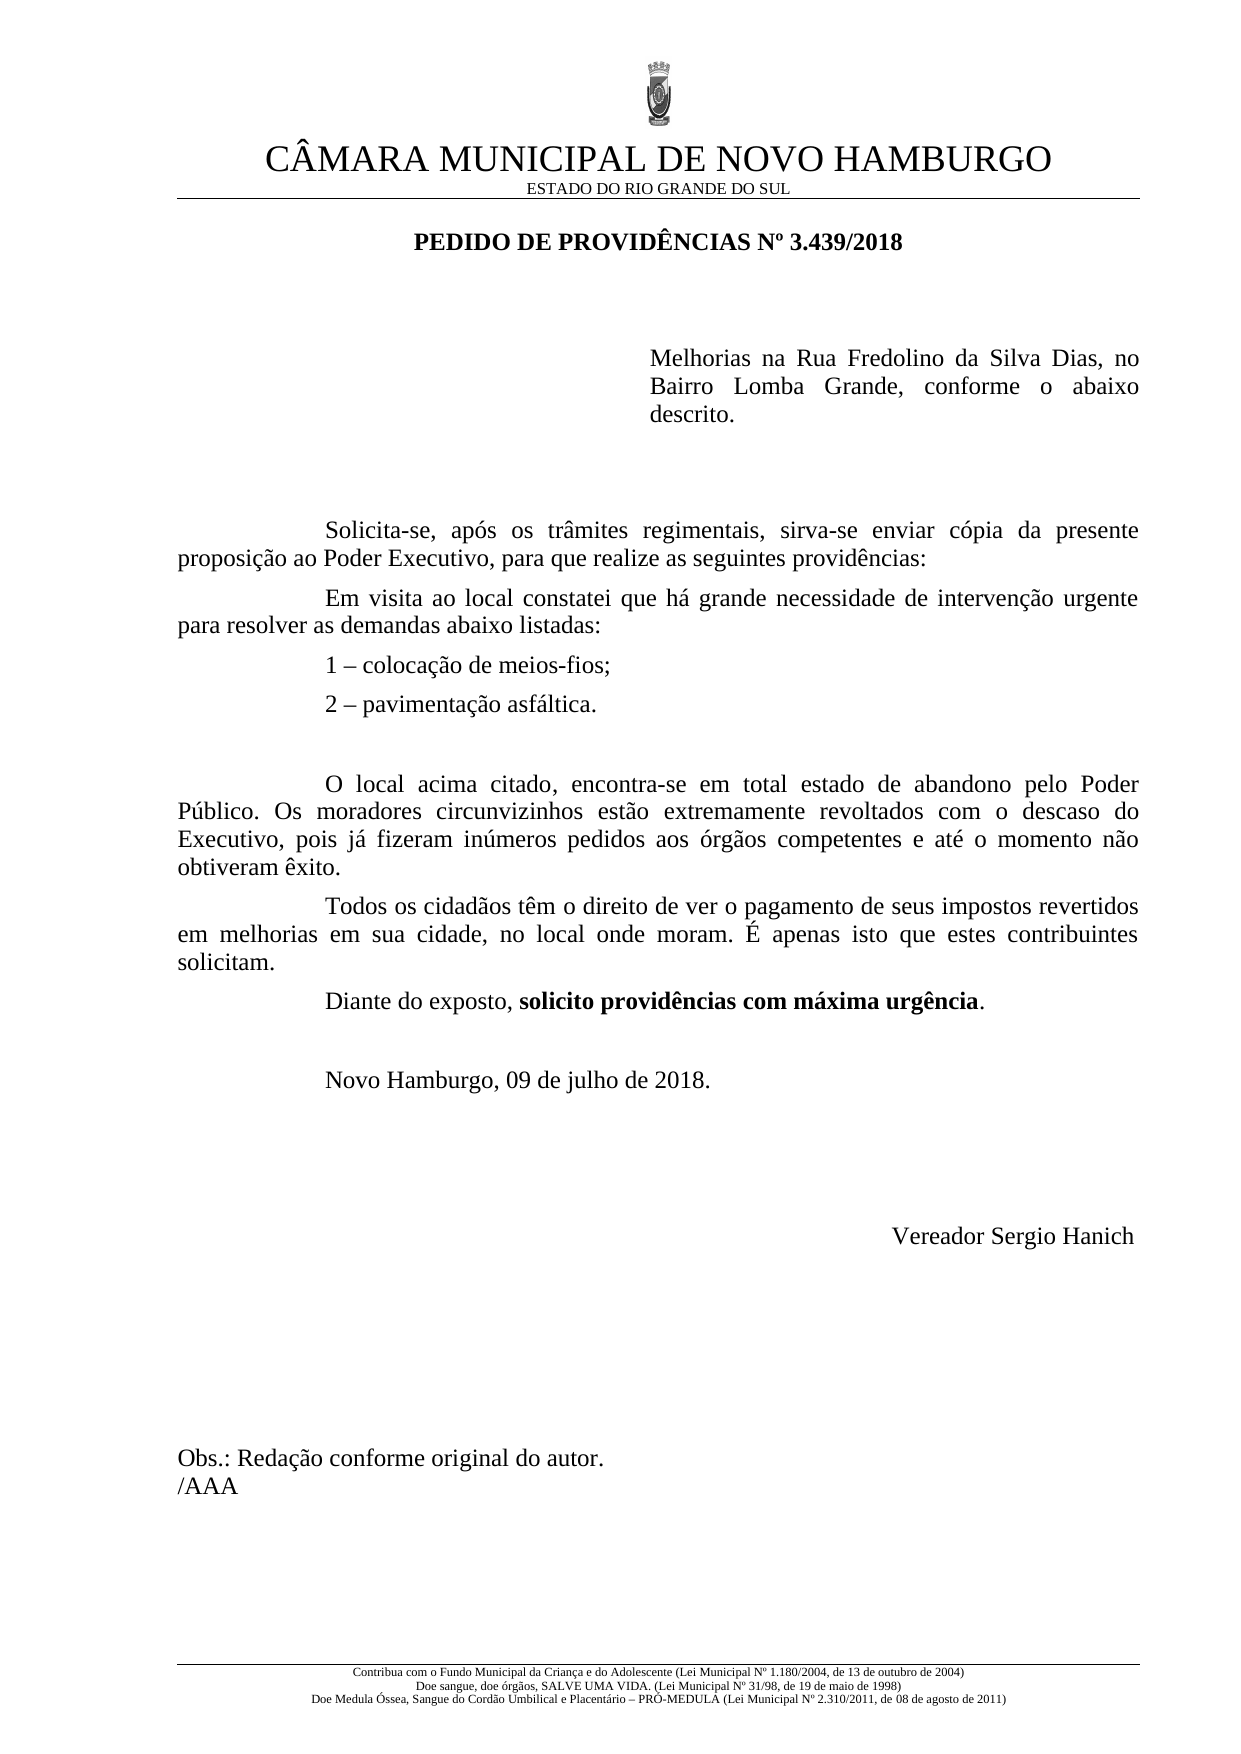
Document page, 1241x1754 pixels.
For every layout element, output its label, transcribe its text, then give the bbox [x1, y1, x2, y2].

text Novo Hamburgo, 09 de julho de 2018. [177, 1067, 1140, 1094]
text Todos os cidadãos têm o direito de ver o pagamento de seus impostos revertidos em melhorias em sua cidade, no local onde moram. É apenas isto que estes contribuintes solicitam. [177, 892, 1140, 976]
text O local acima citado, encontra-se em total estado de abandono pelo Poder Público. Os moradores circunvizinhos estão extremamente revoltados com o descaso do Executivo, pois já fizeram inúmeros pedidos aos órgãos competentes e até o momento não obtiveram êxito. [177, 770, 1140, 881]
text Vereador Sergio Hanich [886, 1222, 1140, 1250]
text /AAA [177, 1472, 1140, 1499]
text 2 – pavimentação asfáltica. [177, 691, 1140, 718]
text Diante do exposto, solicito providências com máxima urgência. [177, 987, 1140, 1015]
text Melhorias na Rua Fredolino da Silva Dias, no Bairro Lomba Grande, conforme o abaixo descrito. [649, 344, 1140, 428]
text PEDIDO DE PROVIDÊNCIAS Nº 3.439/2018 [177, 228, 1140, 256]
text 1 – colocação de meios-fios; [177, 651, 1140, 679]
text Em visita ao local constatei que há grande necessidade de intervenção urgente para resolver as demandas abaixo listadas: [177, 584, 1140, 639]
text Obs.: Redação conforme original do autor. [177, 1444, 1140, 1472]
text Solicita-se, após os trâmites regimentais, sirva-se enviar cópia da presente proposição ao Poder Executivo, para que realize as seguintes providências: [177, 516, 1140, 572]
